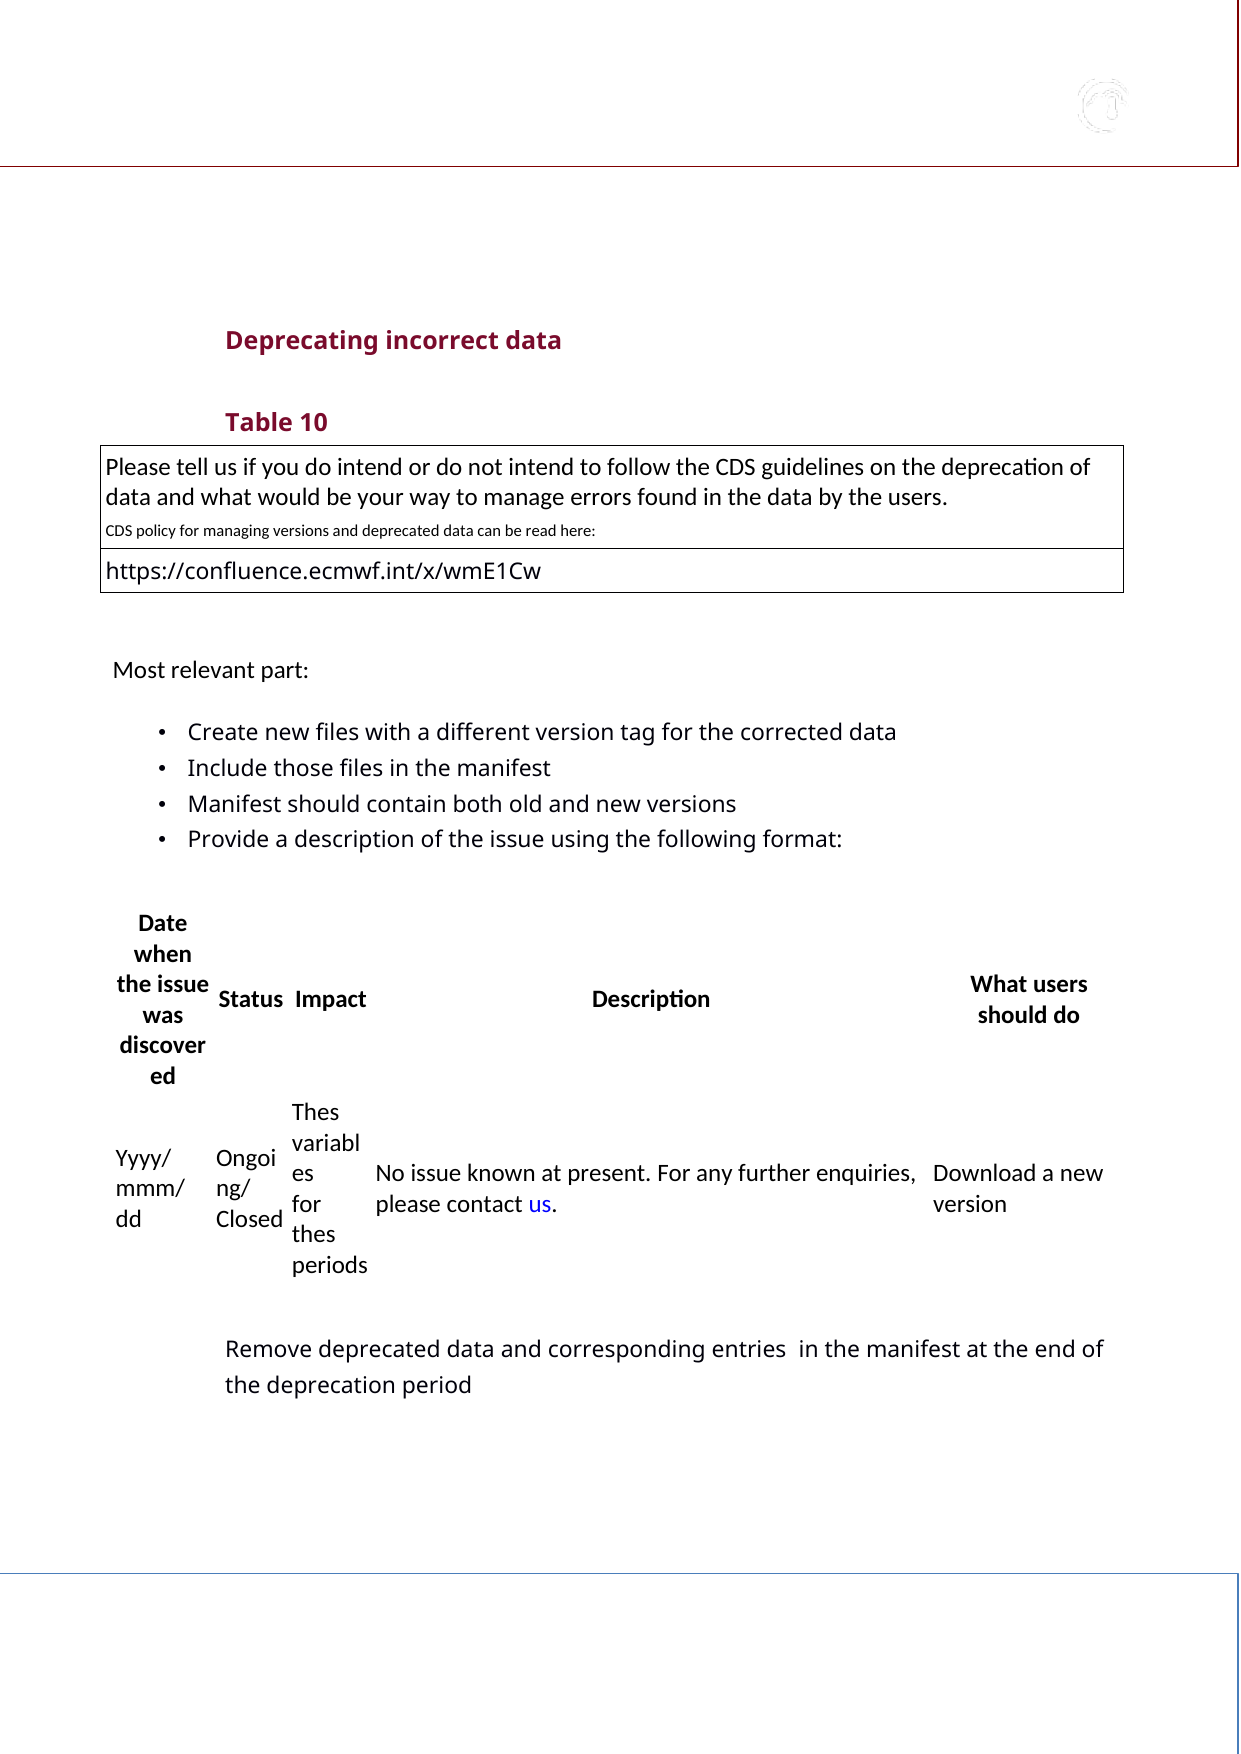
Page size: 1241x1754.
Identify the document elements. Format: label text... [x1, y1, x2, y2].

table_cell https://confluence.ecmwf.int/x/wmE1Cw [101, 549, 1123, 592]
table_cell Thes variables for thes periods [289, 1094, 372, 1282]
table_header Date when the issue was discovered [113, 905, 213, 1093]
list Manifest should contain both old and new versions [158, 787, 1128, 819]
table_header What users should do [930, 905, 1128, 1093]
table_header Impact [289, 905, 372, 1093]
table_cell Download a new version [930, 1094, 1128, 1282]
subtitle Table 10 [225, 404, 1128, 438]
text Most relevant part: [112, 654, 1128, 716]
table_header Please tell us if you do intend or do not intend to follow the CDS guidelines on the deprecation of data and what would be your way to manage errors found in the data by the users. CDS policy for managing versions and deprecated data can be read here: https://confluence.ecmwf.int/pages/viewpage.action?pageId=151531695 [101, 446, 1123, 548]
list Remove deprecated data and corresponding entries in the manifest at the end of the deprecation period [225, 1333, 1128, 1400]
list Provide a description of the issue using the following format: [158, 823, 1128, 855]
table_cell No issue known at present. For any further enquiries, please contact us. [373, 1094, 930, 1282]
list Include those files in the manifest [158, 752, 1128, 783]
table_cell Yyyy/mmm/dd [113, 1094, 213, 1282]
subtitle Deprecating incorrect data [225, 322, 1128, 357]
table_header Description [373, 905, 930, 1093]
table_header Status [213, 905, 289, 1093]
table_cell Ongoing/Closed [213, 1094, 289, 1282]
list Create new files with a different version tag for the corrected data [158, 716, 1128, 747]
